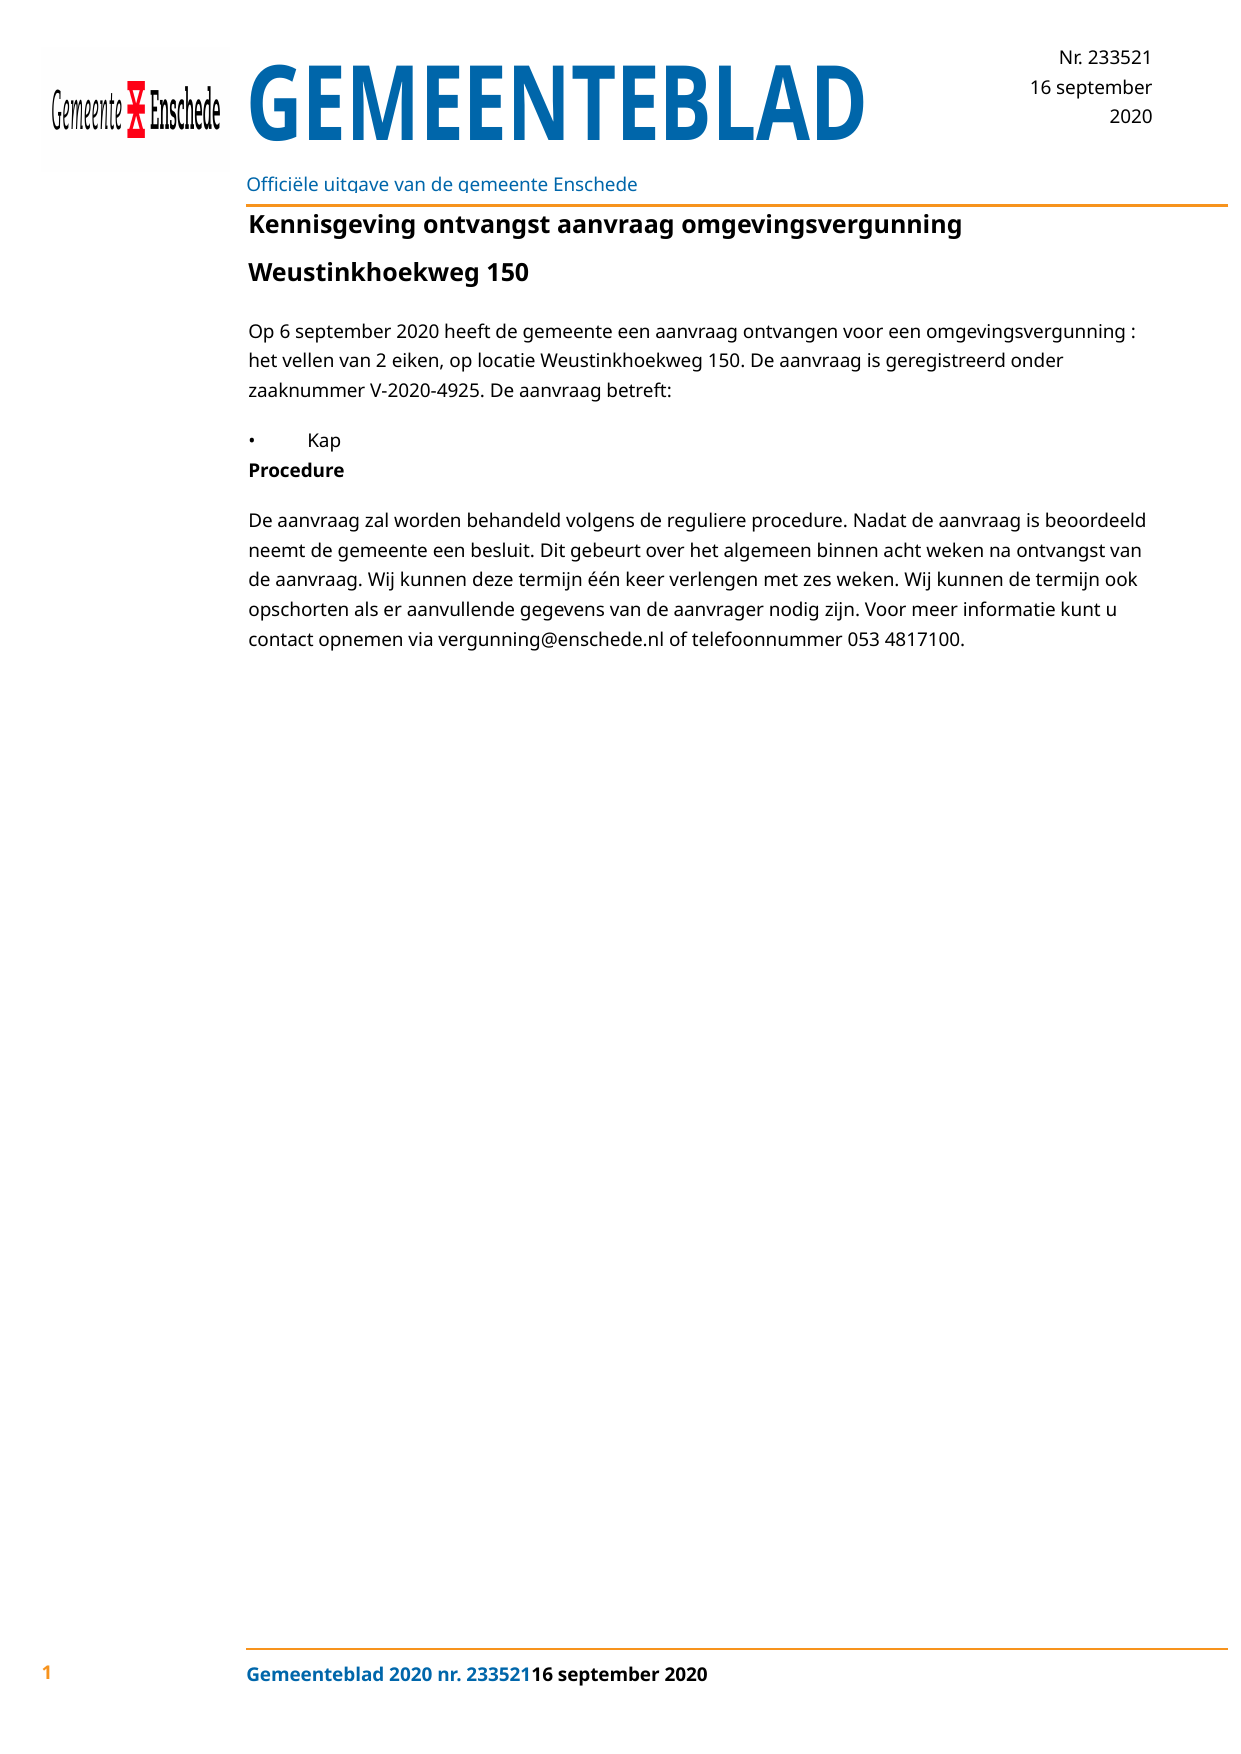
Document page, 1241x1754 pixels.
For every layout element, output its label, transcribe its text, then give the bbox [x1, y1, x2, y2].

text Procedure [248, 457, 1152, 483]
text Kennisgeving ontvangst aanvraag omgevingsvergunning Weustinkhoekweg 150 [248, 207, 1152, 288]
list Kap [248, 427, 1152, 453]
picture [41, 47, 231, 172]
text Op 6 september 2020 heeft de gemeente een aanvraag ontvangen voor een omgevingsvergunning : het vellen van 2 eiken, op locatie Weustinkhoekweg 150. De aanvraag is geregistreerd onder zaaknummer V-2020-4925. De aanvraag betreft: [248, 318, 1152, 403]
text De aanvraag zal worden behandeld volgens de reguliere procedure. Nadat de aanvraag is beoordeeld neemt de gemeente een besluit. Dit gebeurt over het algemeen binnen acht weken na ontvangst van de aanvraag. Wij kunnen deze termijn één keer verlengen met zes weken. Wij kunnen de termijn ook opschorten als er aanvullende gegevens van de aanvrager nodig zijn. Voor meer informatie kunt u contact opnemen via vergunning@enschede.nl of telefoonnummer 053 4817100. [248, 507, 1152, 652]
